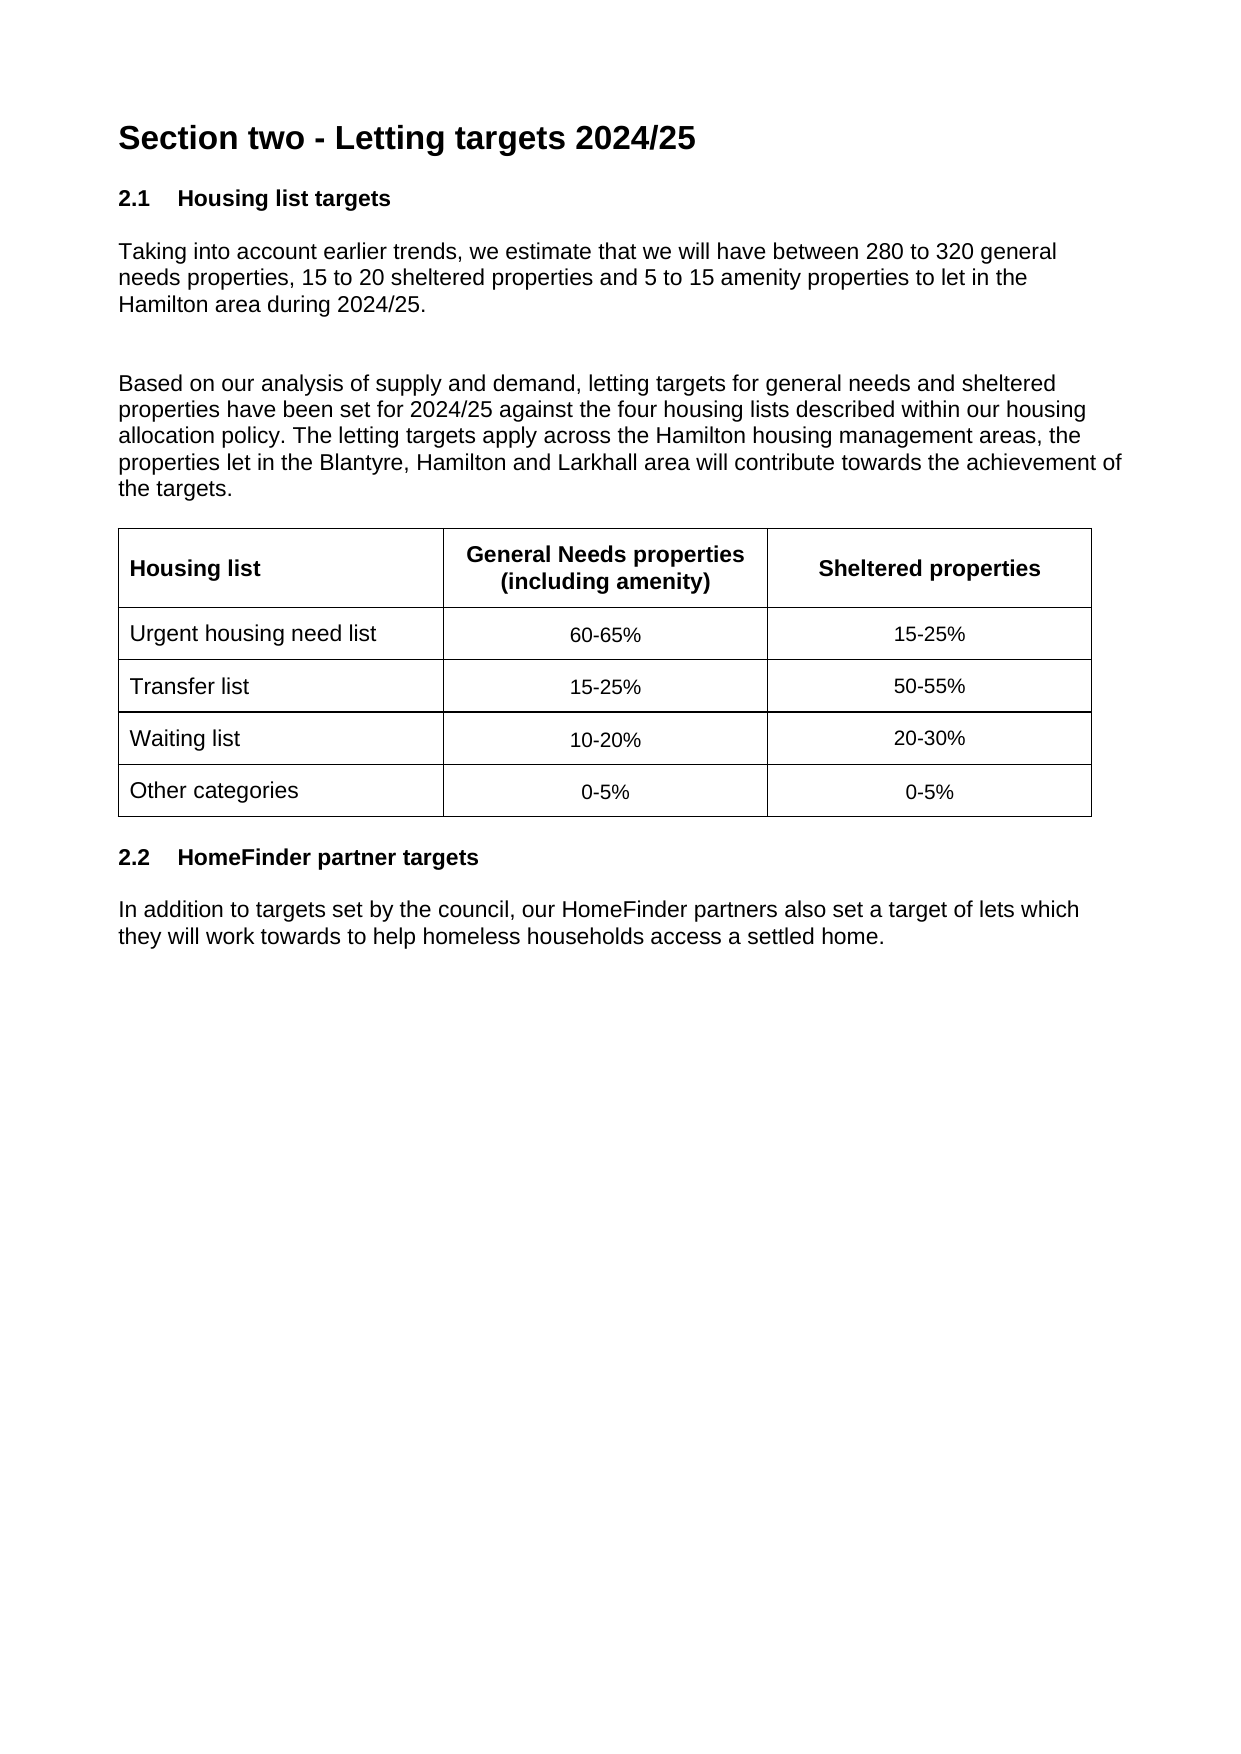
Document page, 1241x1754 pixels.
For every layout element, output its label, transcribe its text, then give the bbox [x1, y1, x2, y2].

table_cell 10-20% [444, 713, 767, 764]
text In addition to targets set by the council, our HomeFinder partners also set a target of lets which they will work towards to help homeless households access a settled home. [118, 896, 1122, 949]
table_cell 0-5% [768, 765, 1091, 816]
table_header Sheltered properties [768, 529, 1091, 607]
text Based on our analysis of supply and demand, letting targets for general needs and sheltered properties have been set for 2024/25 against the four housing lists described within our housing allocation policy. The letting targets apply across the Hamilton housing management areas, the properties let in the Blantyre, Hamilton and Larkhall area will contribute towards the achievement of the targets. [118, 370, 1122, 502]
table_header General Needs properties (including amenity) [444, 529, 767, 607]
table_header Housing list [119, 529, 443, 607]
table_cell 0-5% [444, 765, 767, 816]
text Taking into account earlier trends, we estimate that we will have between 280 to 320 general needs properties, 15 to 20 sheltered properties and 5 to 15 amenity properties to let in the Hamilton area during 2024/25. [118, 238, 1122, 317]
table_cell 60-65% [444, 608, 767, 659]
table_cell 15-25% [444, 660, 767, 711]
table_cell Other categories [119, 765, 443, 816]
table_cell 50-55% [768, 660, 1091, 711]
text 2.2 HomeFinder partner targets [118, 844, 1122, 870]
table_cell 15-25% [768, 608, 1091, 659]
table_cell Waiting list [119, 713, 443, 764]
subtitle Section two - Letting targets 2024/25 [118, 118, 1122, 157]
table_cell 20-30% [768, 713, 1091, 764]
table_cell Transfer list [119, 660, 443, 711]
text 2.1 Housing list targets [118, 185, 1122, 212]
table_cell Urgent housing need list [119, 608, 443, 659]
